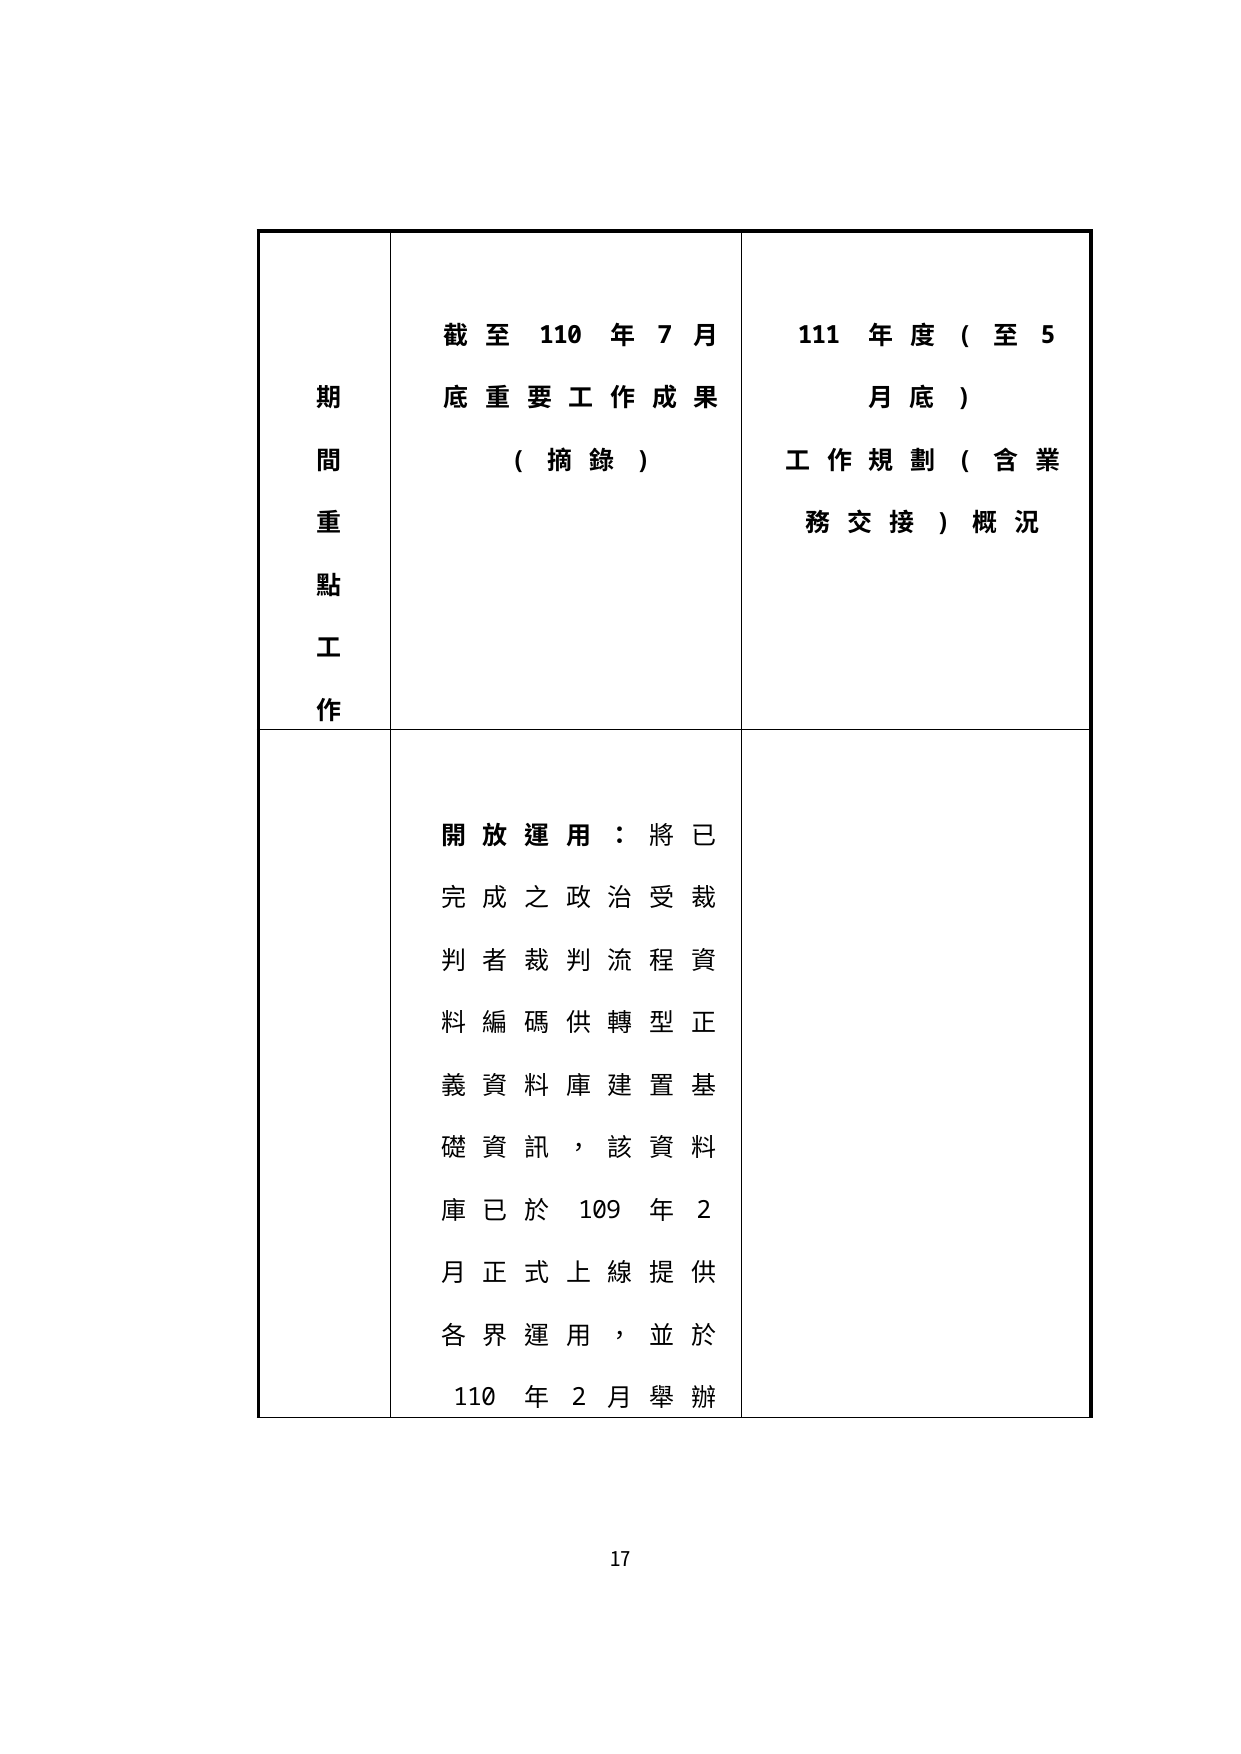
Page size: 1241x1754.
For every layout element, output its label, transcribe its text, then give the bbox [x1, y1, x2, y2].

table_cell 開放運用：將已完成之政治受裁判者裁判流程資料編碼供轉型正義資料庫建置基礎資訊，該資料庫已於109年2月正式上線提供各界運用，並於110年2月舉辦 [391, 730, 741, 1417]
table_header 截至110年7月底重要工作成果(摘錄) [391, 233, 741, 729]
table_cell [260, 730, 390, 1417]
table_header 期間 重點 工作 [260, 233, 390, 729]
table_cell [742, 730, 1089, 1417]
table_header 111年度(至5月底) 工作規劃(含業務交接)概況 [742, 233, 1089, 729]
